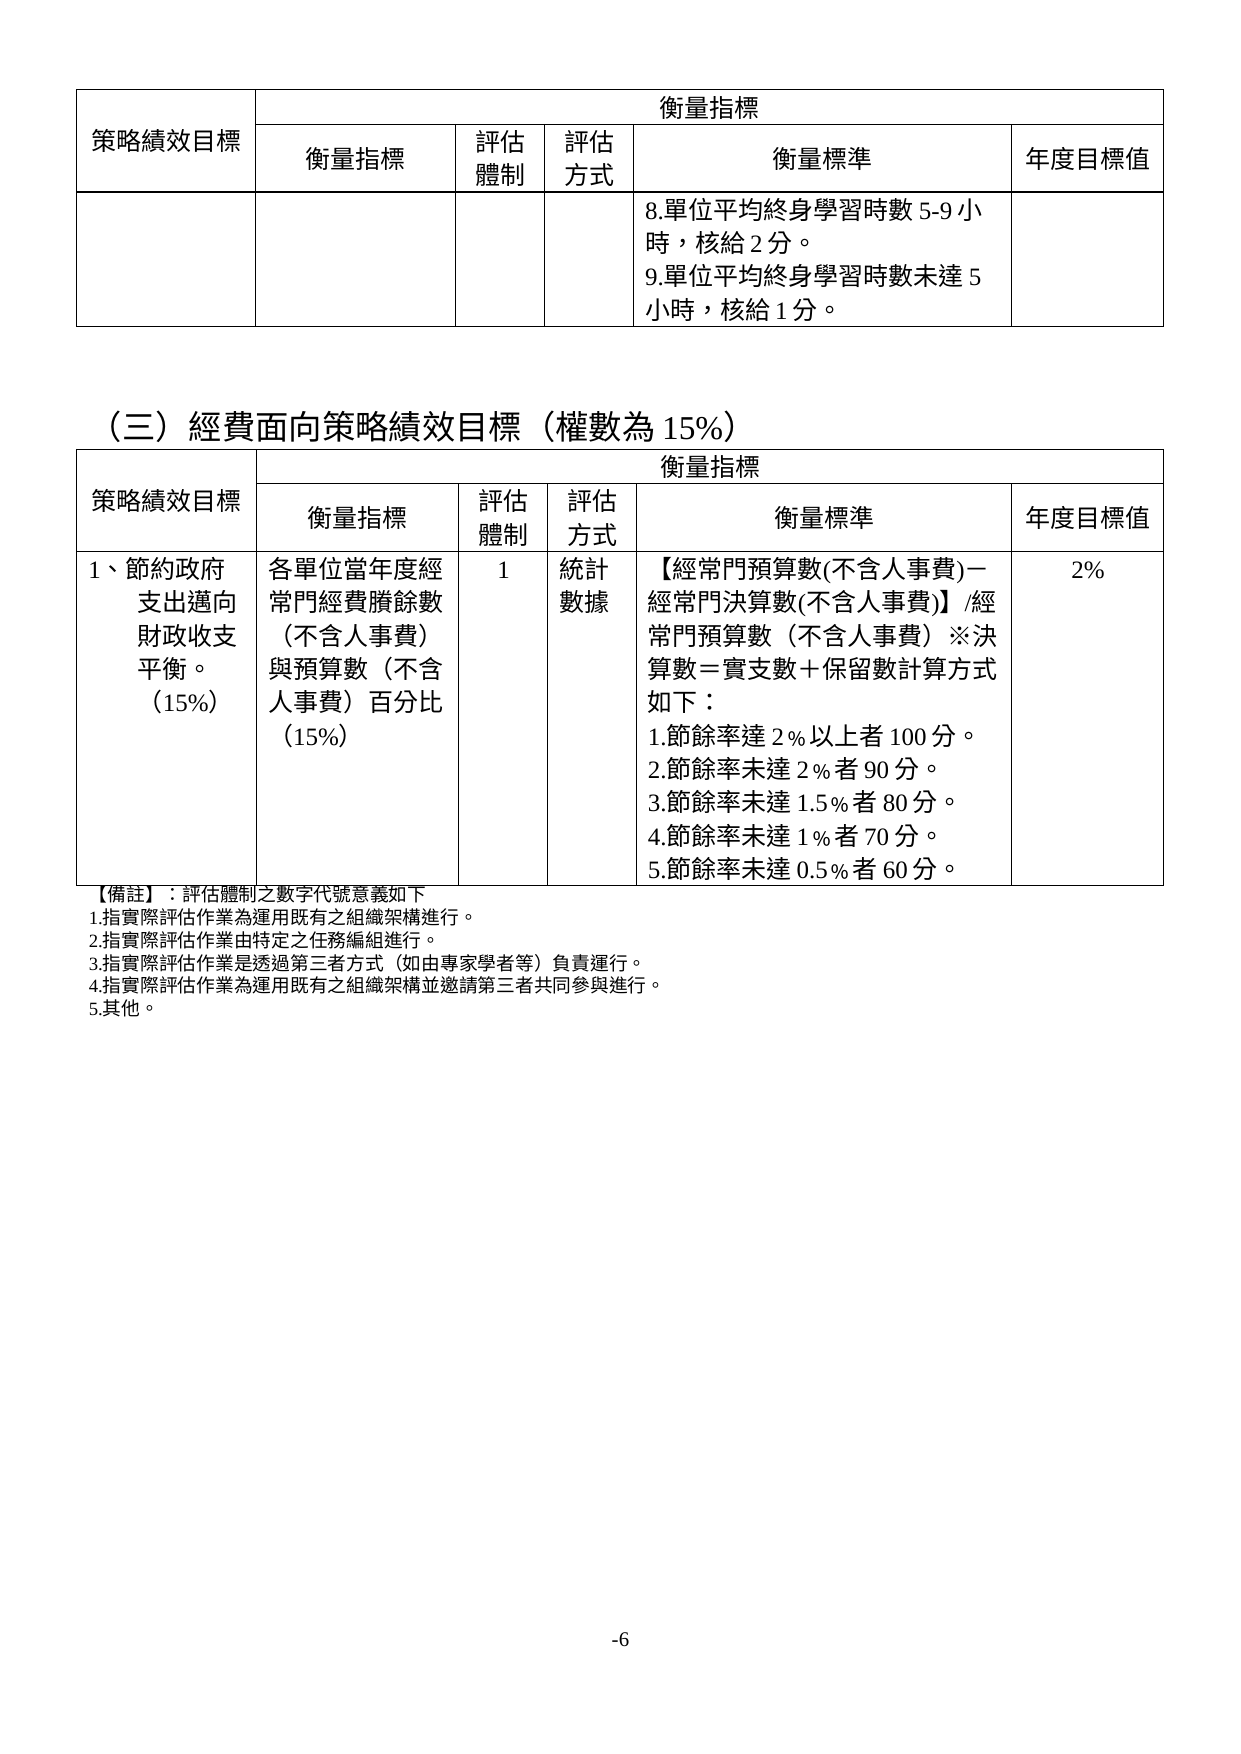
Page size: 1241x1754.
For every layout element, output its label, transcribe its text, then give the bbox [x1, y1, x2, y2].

table_cell 衡量標準 [637, 484, 1011, 551]
table_cell 統計數據 [548, 552, 636, 885]
table_header 衡量指標 [256, 90, 1163, 124]
table_header 策略績效目標 [77, 90, 255, 191]
table_cell 衡量指標 [257, 484, 458, 551]
table_cell [256, 193, 455, 326]
table_cell 評估體制 [456, 125, 544, 191]
text 【備註】：評估體制之數字代號意義如下 [88, 886, 1152, 905]
table_cell 年度目標值 [1012, 484, 1163, 551]
table_cell 評估方式 [545, 125, 633, 191]
table_cell 評估體制 [459, 484, 547, 551]
table_cell [77, 193, 255, 326]
table_cell 衡量指標 [256, 125, 455, 191]
list 指實際評估作業為運用既有之組織架構進行。 [88, 909, 1152, 928]
table_cell 評估方式 [548, 484, 636, 551]
list 指實際評估作業是透過第三者方式（如由專家學者等）負責運行。 [88, 955, 1152, 974]
table_cell [545, 193, 633, 326]
list 指實際評估作業由特定之任務編組進行。 [88, 932, 1152, 951]
table_cell 節約政府支出邁向財政收支平衡。（15%） [77, 552, 256, 885]
list 其他。 [88, 1001, 1152, 1019]
table_cell [456, 193, 544, 326]
table_cell 1 [459, 552, 547, 885]
table_cell [1012, 193, 1163, 326]
table_header 策略績效目標 [77, 450, 256, 551]
table_cell 年度目標值 [1012, 125, 1163, 191]
table_cell 2% [1012, 552, 1163, 885]
table_cell 衡量標準 [634, 125, 1011, 191]
list 指實際評估作業為運用既有之組織架構並邀請第三者共同參與進行。 [88, 978, 1152, 997]
text （三）經費面向策略績效目標（權數為15%） [88, 401, 1152, 449]
table_header 衡量指標 [257, 450, 1163, 483]
table_cell 8.單位平均終身學習時數5-9小時，核給2分。 9.單位平均終身學習時數未達5小時，核給1分。 [634, 193, 1011, 326]
table_cell 各單位當年度經常門經費賸餘數（不含人事費）與預算數（不含人事費）百分比（15%） [257, 552, 458, 885]
table_cell 【經常門預算數(不含人事費)－經常門決算數(不含人事費)】/經常門預算數（不含人事費）※決算數＝實支數＋保留數計算方式如下： 1.節餘率達2﹪以上者100分。 2.節餘率未達2﹪者90分。 3.節餘率未達1.5﹪者80分。 4.節餘率未達1﹪者70分。 5.節餘率未達0.5﹪者60分。 [637, 552, 1011, 885]
